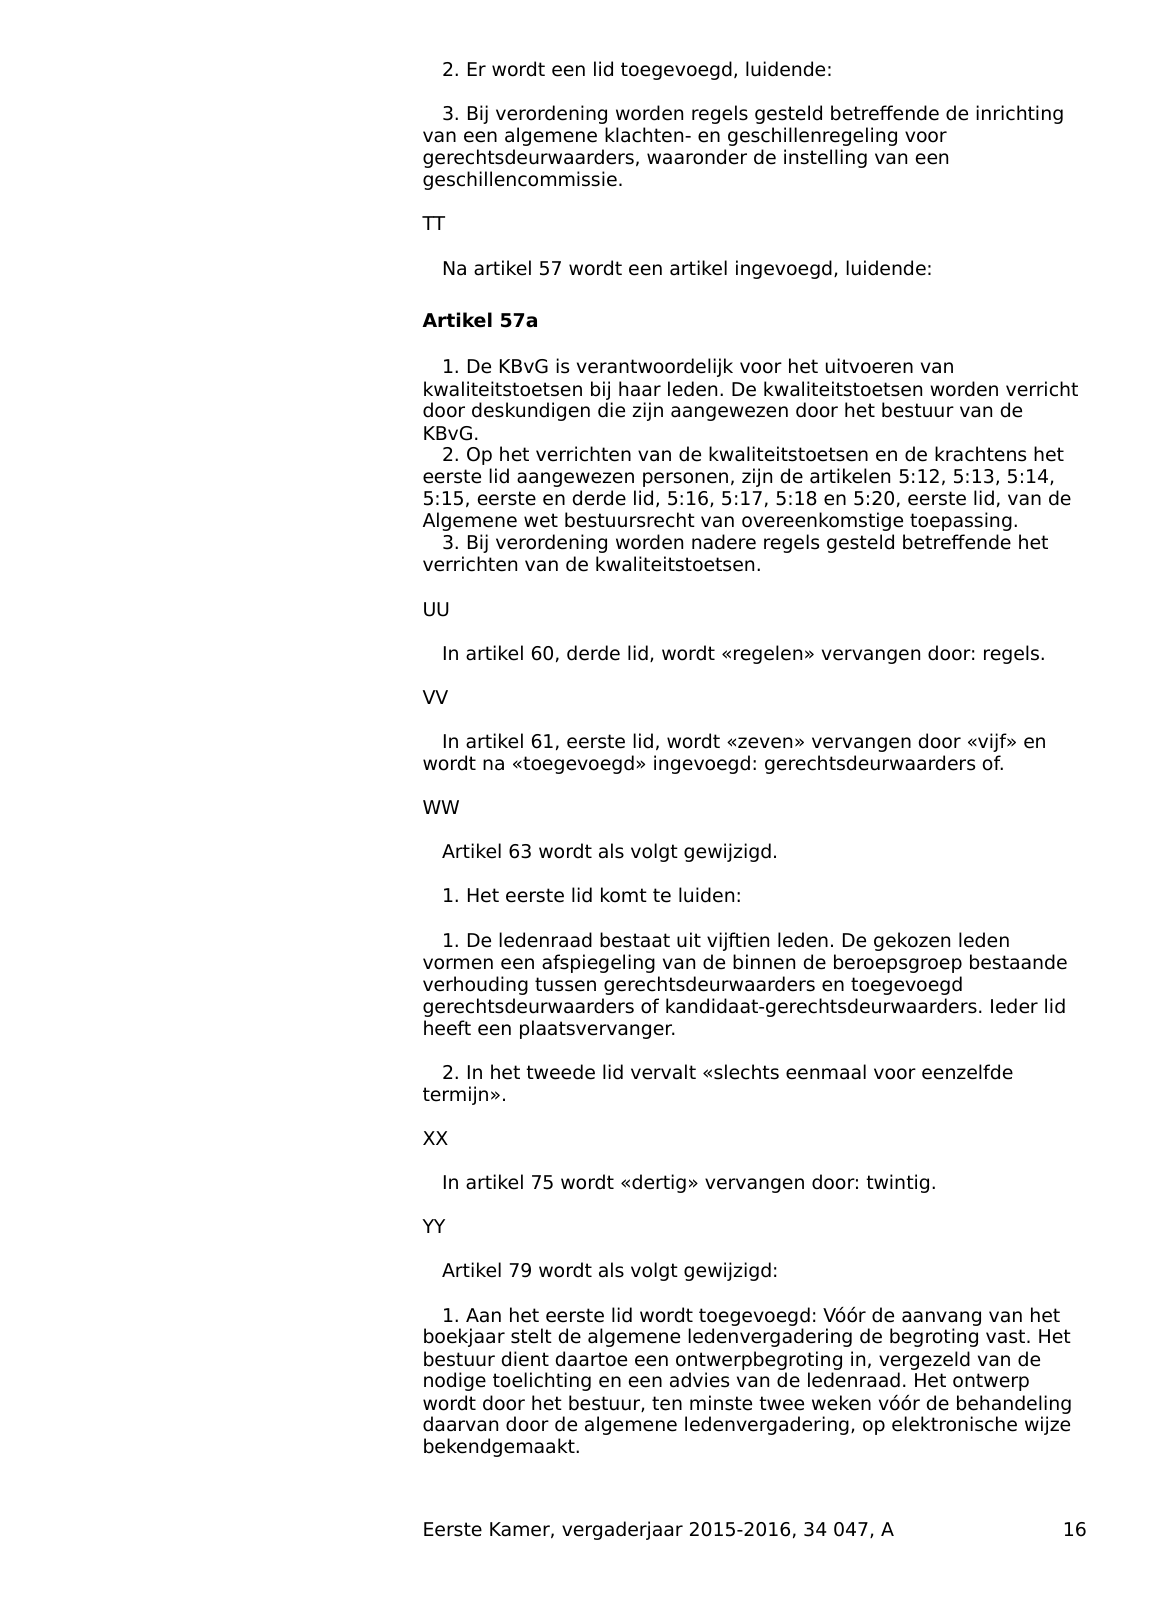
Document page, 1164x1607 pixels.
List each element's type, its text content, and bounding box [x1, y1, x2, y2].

text 2. In het tweede lid vervalt «slechts eenmaal voor eenzelfde termijn». [422, 1062, 1087, 1106]
text 1. De ledenraad bestaat uit vijftien leden. De gekozen leden vormen een afspiegeling van de binnen de beroepsgroep bestaande verhouding tussen gerechtsdeurwaarders en toegevoegd gerechtsdeurwaarders of kandidaat-gerechtsdeurwaarders. Ieder lid heeft een plaatsvervanger. [422, 929, 1087, 1039]
text YY [422, 1216, 1087, 1238]
subtitle Artikel 57a [422, 309, 1087, 331]
text Na artikel 57 wordt een artikel ingevoegd, luidende: [422, 257, 1087, 279]
text 2. Er wordt een lid toegevoegd, luidende: [422, 59, 1087, 81]
text 3. Bij verordening worden nadere regels gesteld betreffende het verrichten van de kwaliteitstoetsen. [422, 532, 1087, 576]
text In artikel 75 wordt «dertig» vervangen door: twintig. [422, 1172, 1087, 1194]
text 2. Op het verrichten van de kwaliteitstoetsen en de krachtens het eerste lid aangewezen personen, zijn de artikelen 5:12, 5:13, 5:14, 5:15, eerste en derde lid, 5:16, 5:17, 5:18 en 5:20, eerste lid, van de Algemene wet bestuursrecht van overeenkomstige toepassing. [422, 444, 1087, 532]
text 1. De KBvG is verantwoordelijk voor het uitvoeren van kwaliteitstoetsen bij haar leden. De kwaliteitstoetsen worden verricht door deskundigen die zijn aangewezen door het bestuur van de KBvG. [422, 356, 1087, 444]
text UU [422, 598, 1087, 620]
text XX [422, 1128, 1087, 1150]
text Artikel 63 wordt als volgt gewijzigd. [422, 841, 1087, 863]
text WW [422, 797, 1087, 819]
text 1. Aan het eerste lid wordt toegevoegd: Vóór de aanvang van het boekjaar stelt de algemene ledenvergadering de begroting vast. Het bestuur dient daartoe een ontwerpbegroting in, vergezeld van de nodige toelichting en een advies van de ledenraad. Het ontwerp wordt door het bestuur, ten minste twee weken vóór de behandeling daarvan door de algemene ledenvergadering, op elektronische wijze bekendgemaakt. [422, 1304, 1087, 1458]
text In artikel 60, derde lid, wordt «regelen» vervangen door: regels. [422, 643, 1087, 664]
text TT [422, 213, 1087, 235]
text VV [422, 687, 1087, 709]
text 3. Bij verordening worden regels gesteld betreffende de inrichting van een algemene klachten- en geschillenregeling voor gerechtsdeurwaarders, waaronder de instelling van een geschillencommissie. [422, 103, 1087, 191]
text Artikel 79 wordt als volgt gewijzigd: [422, 1260, 1087, 1282]
text 1. Het eerste lid komt te luiden: [422, 885, 1087, 907]
text In artikel 61, eerste lid, wordt «zeven» vervangen door «vijf» en wordt na «toegevoegd» ingevoegd: gerechtsdeurwaarders of. [422, 731, 1087, 775]
